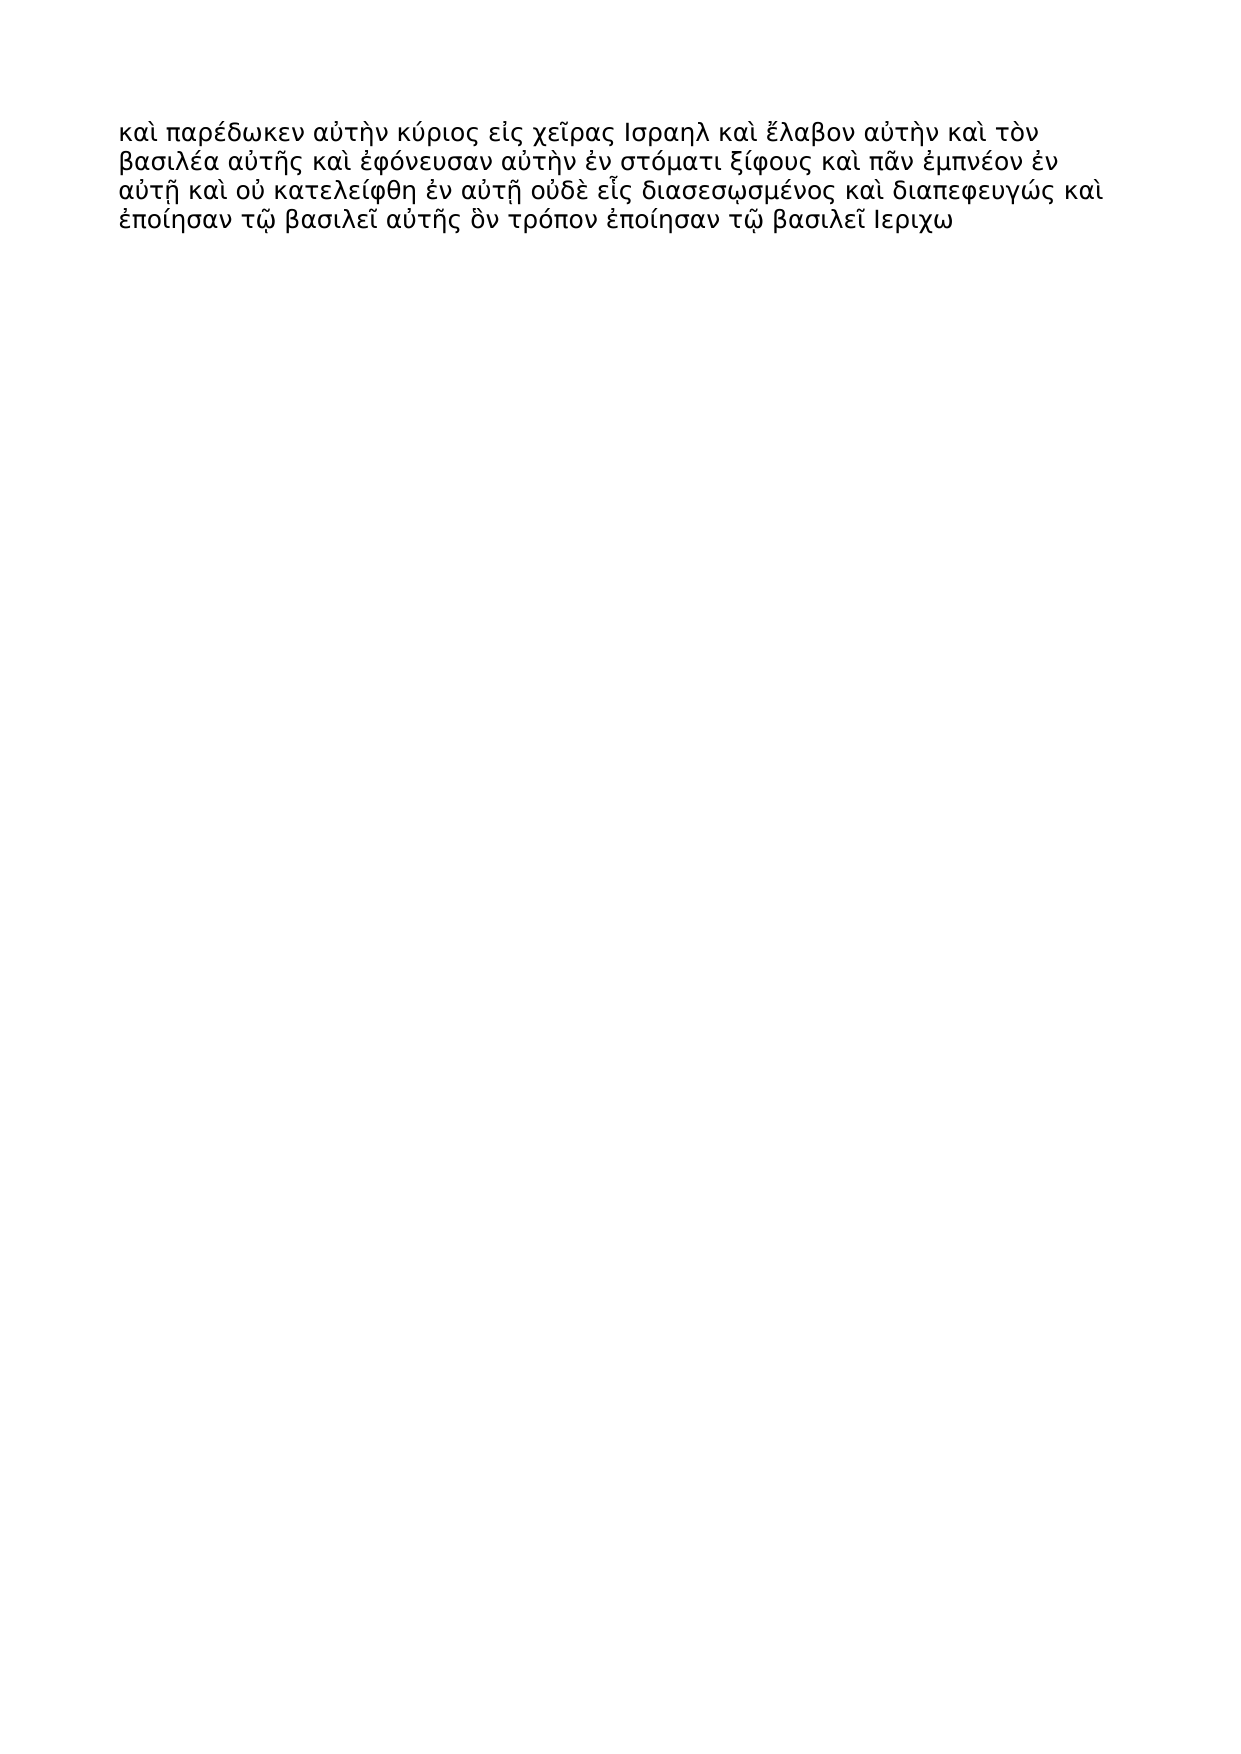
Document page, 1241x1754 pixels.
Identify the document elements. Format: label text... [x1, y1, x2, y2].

text καὶ παρέδωκεν αὐτὴν κύριος εἰς χεῖρας Ισραηλ καὶ ἔλαβον αὐτὴν καὶ τὸν βασιλέα αὐτῆς καὶ ἐφόνευσαν αὐτὴν ἐν στόματι ξίφους καὶ πᾶν ἐμπνέον ἐν αὐτῇ καὶ οὐ κατελείφθη ἐν αὐτῇ οὐδὲ εἷς διασεσῳσμένος καὶ διαπεφευγώς καὶ ἐποίησαν τῷ βασιλεῖ αὐτῆς ὃν τρόπον ἐποίησαν τῷ βασιλεῖ Ιεριχω [118, 118, 1122, 235]
